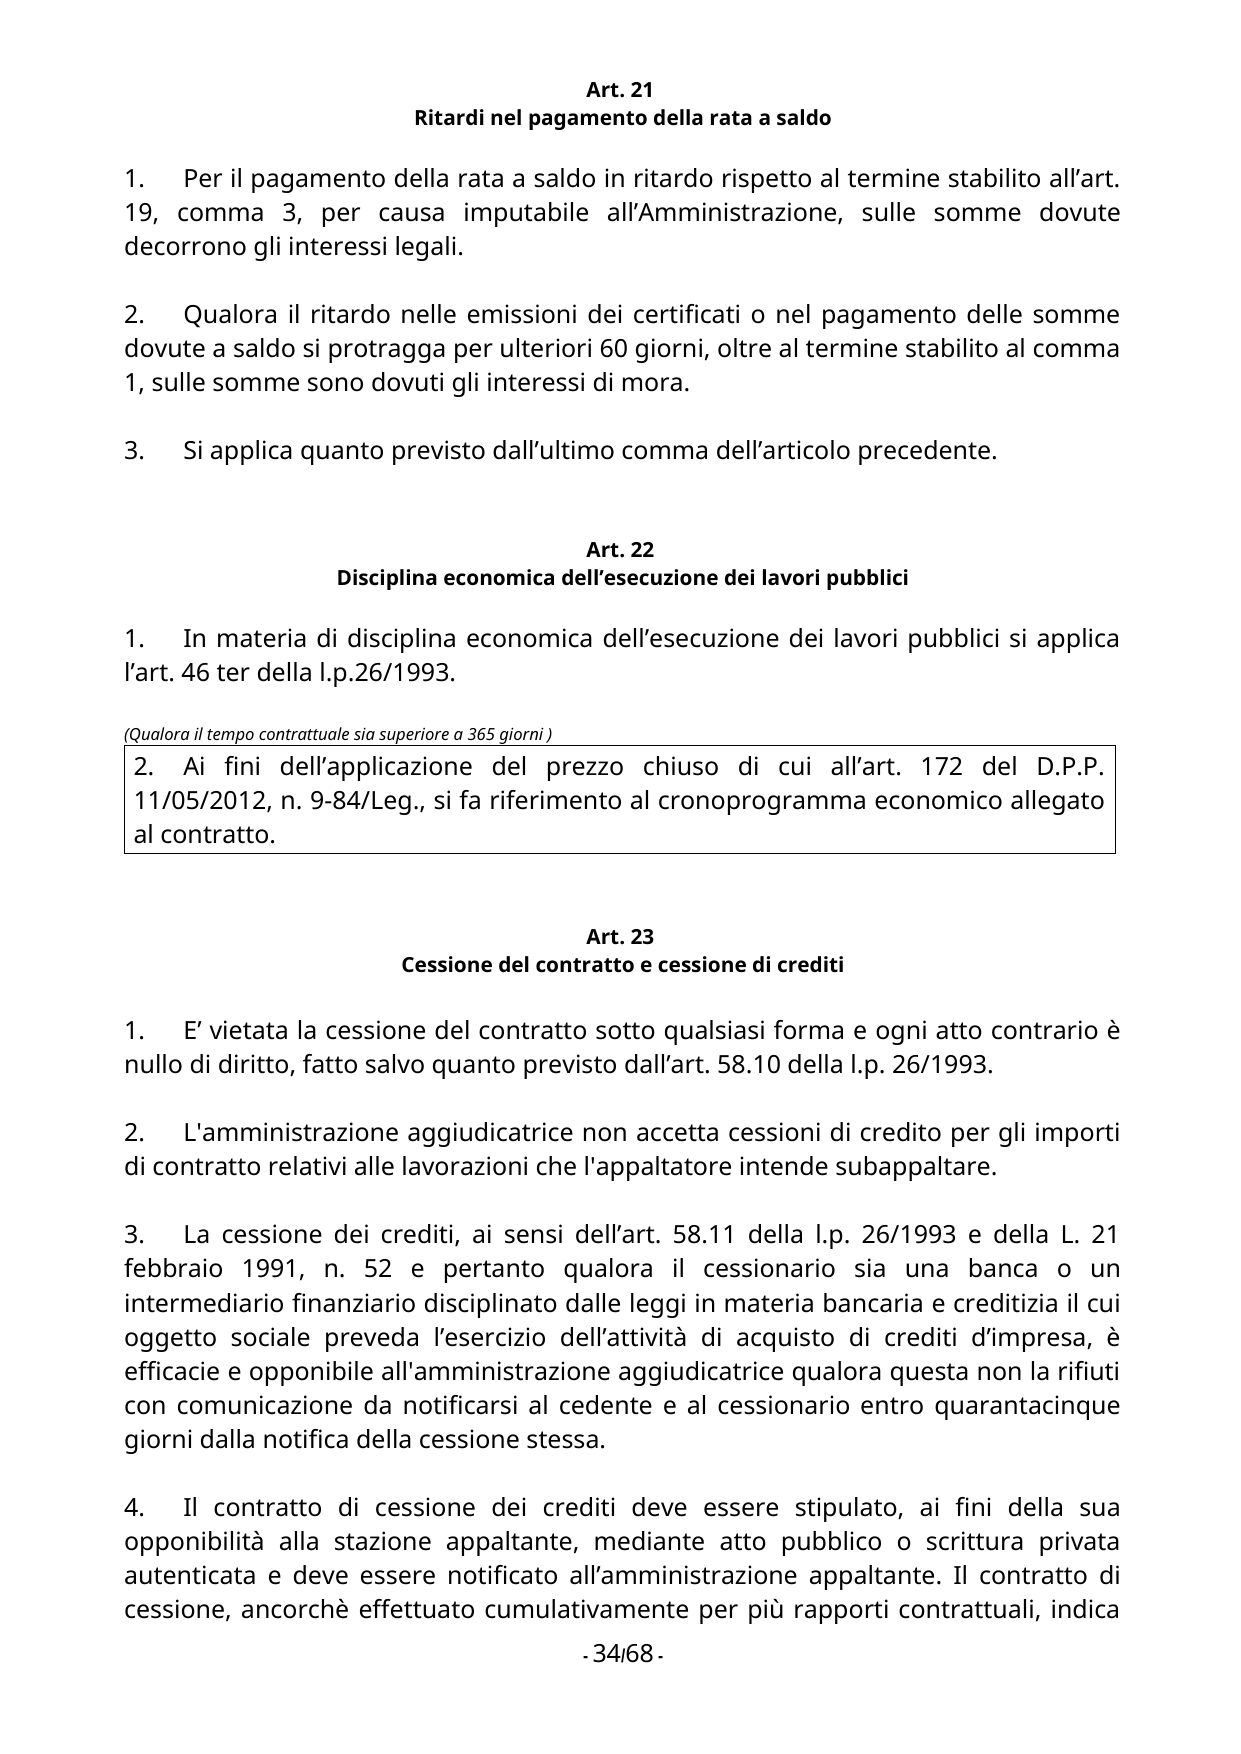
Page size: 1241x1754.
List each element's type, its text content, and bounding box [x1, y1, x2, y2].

text 2. Qualora il ritardo nelle emissioni dei certificati o nel pagamento delle somme dovute a saldo si protragga per ulteriori 60 giorni, oltre al termine stabilito al comma 1, sulle somme sono dovuti gli interessi di mora. [124, 297, 1122, 399]
text 4. Il contratto di cessione dei crediti deve essere stipulato, ai fini della sua opponibilità alla stazione appaltante, mediante atto pubblico o scrittura privata autenticata e deve essere notificato all’amministrazione appaltante. Il contratto di cessione, ancorchè effettuato cumulativamente per più rapporti contrattuali, indica [124, 1489, 1122, 1626]
text 1. Per il pagamento della rata a saldo in ritardo rispetto al termine stabilito all’art. 19, comma 3, per causa imputabile all’Amministrazione, sulle somme dovute decorrono gli interessi legali. [124, 160, 1122, 262]
text (Qualora il tempo contrattuale sia superiore a 365 giorni ) [124, 722, 1122, 745]
subtitle Art. 22 Disciplina economica dell’esecuzione dei lavori pubblici [124, 535, 1122, 592]
text 3. La cessione dei crediti, ai sensi dell’art. 58.11 della l.p. 26/1993 e della L. 21 febbraio 1991, n. 52 e pertanto qualora il cessionario sia una banca o un intermediario finanziario disciplinato dalle leggi in materia bancaria e creditizia il cui oggetto sociale preveda l’esercizio dell’attività di acquisto di crediti d’impresa, è efficacie e opponibile all'amministrazione aggiudicatrice qualora questa non la rifiuti con comunicazione da notificarsi al cedente e al cessionario entro quarantacinque giorni dalla notifica della cessione stessa. [124, 1217, 1122, 1456]
text 3. Si applica quanto previsto dall’ultimo comma dell’articolo precedente. [124, 433, 1122, 467]
text 2. Ai fini dell’applicazione del prezzo chiuso di cui all’art. 172 del D.P.P. 11/05/2012, n. 9-84/Leg., si fa riferimento al cronoprogramma economico allegato al contratto. [125, 746, 1115, 853]
text 1. In materia di disciplina economica dell’esecuzione dei lavori pubblici si applica l’art. 46 ter della l.p.26/1993. [124, 620, 1122, 688]
text 1. E’ vietata la cessione del contratto sotto qualsiasi forma e ogni atto contrario è nullo di diritto, fatto salvo quanto previsto dall’art. 58.10 della l.p. 26/1993. [124, 1013, 1122, 1081]
text 2. L'amministrazione aggiudicatrice non accetta cessioni di credito per gli importi di contratto relativi alle lavorazioni che l'appaltatore intende subappaltare. [124, 1115, 1122, 1183]
subtitle Art. 23 Cessione del contratto e cessione di crediti [124, 922, 1122, 979]
subtitle Art. 21 Ritardi nel pagamento della rata a saldo [124, 75, 1122, 132]
